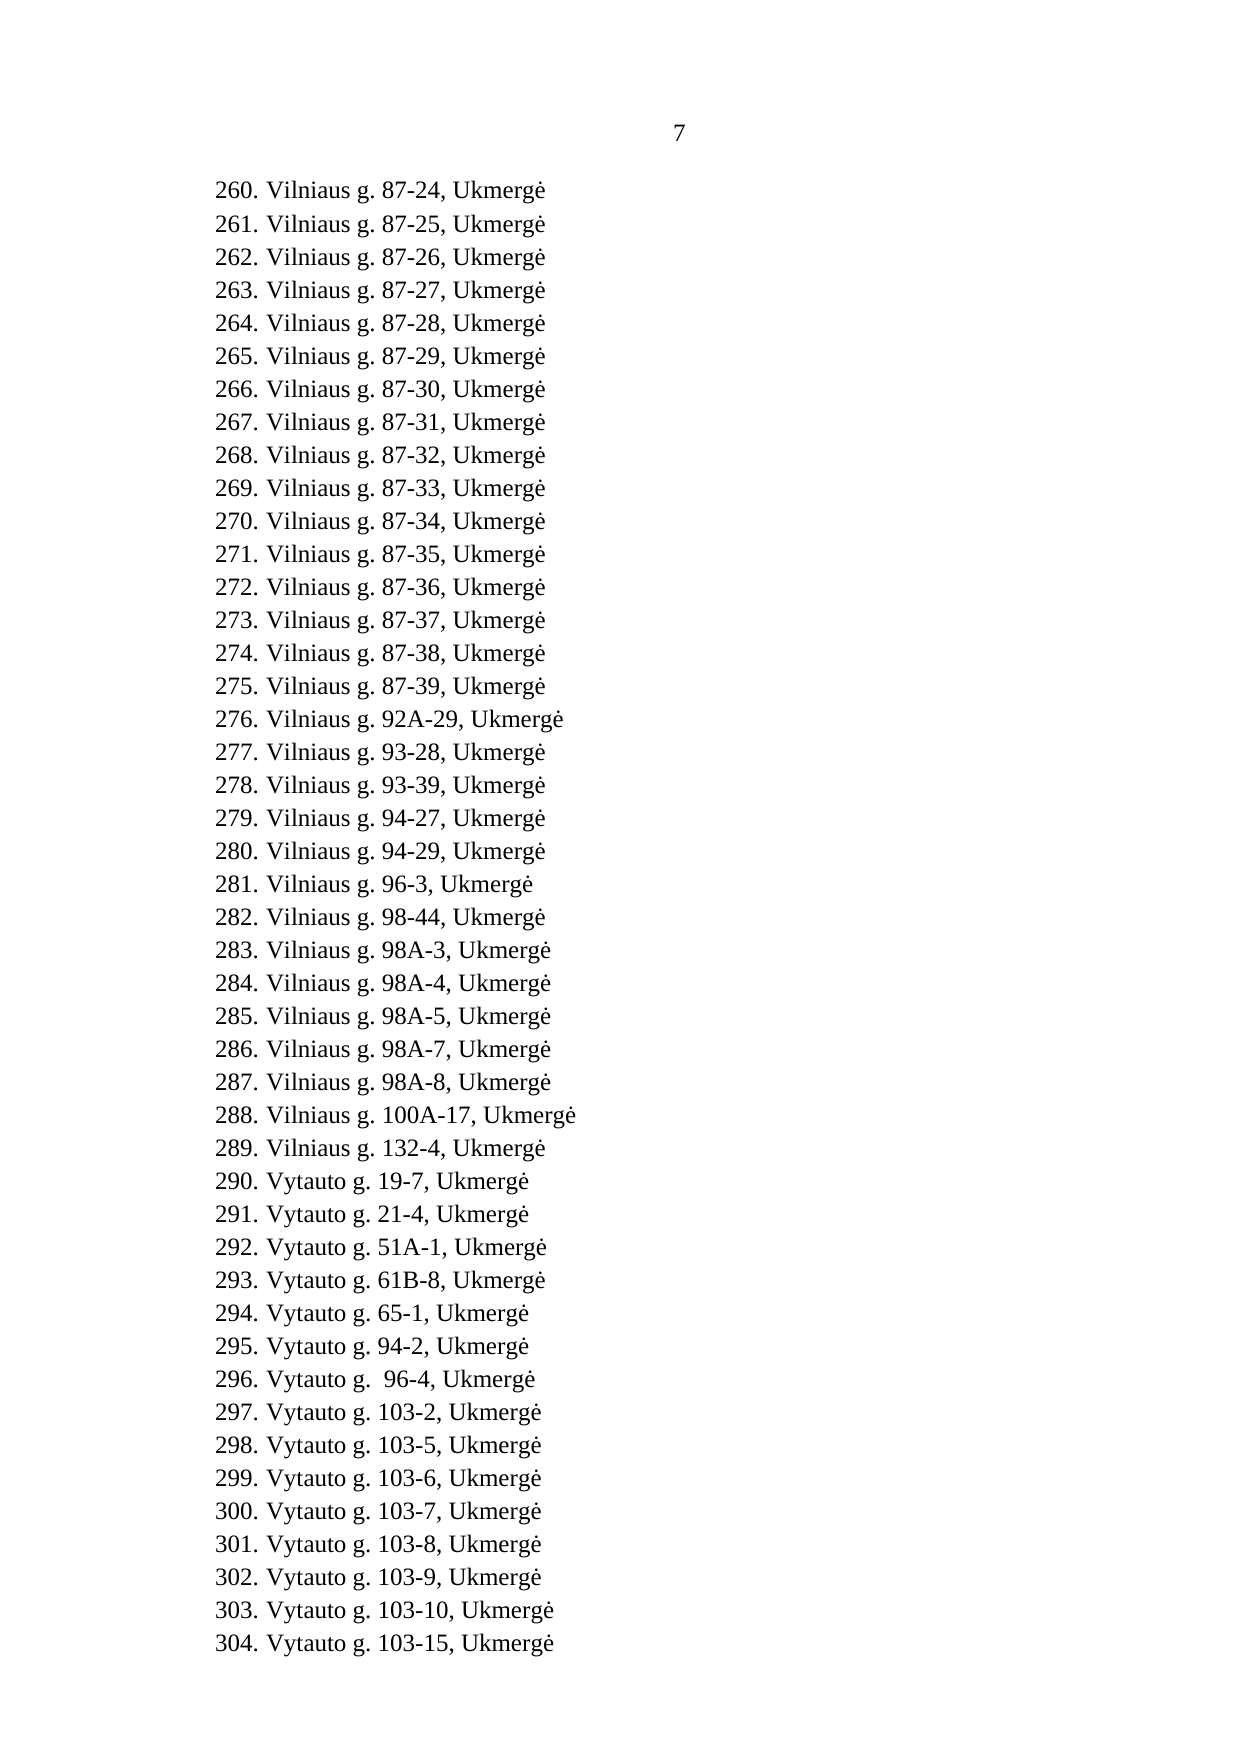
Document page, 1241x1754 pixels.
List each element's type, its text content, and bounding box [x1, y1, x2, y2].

text 286. Vilniaus g. 98A-7, Ukmergė [215, 1034, 1181, 1063]
text 301. Vytauto g. 103-8, Ukmergė [215, 1529, 1181, 1558]
text 293. Vytauto g. 61B-8, Ukmergė [215, 1265, 1181, 1294]
text 272. Vilniaus g. 87-36, Ukmergė [215, 572, 1181, 601]
text 278. Vilniaus g. 93-39, Ukmergė [215, 770, 1181, 799]
text 292. Vytauto g. 51A-1, Ukmergė [215, 1232, 1181, 1261]
text 279. Vilniaus g. 94-27, Ukmergė [215, 803, 1181, 832]
text 290. Vytauto g. 19-7, Ukmergė [215, 1166, 1181, 1195]
text 265. Vilniaus g. 87-29, Ukmergė [215, 341, 1181, 369]
text 302. Vytauto g. 103-9, Ukmergė [215, 1562, 1181, 1591]
text 294. Vytauto g. 65-1, Ukmergė [215, 1298, 1181, 1327]
text 304. Vytauto g. 103-15, Ukmergė [215, 1628, 1181, 1657]
text 261. Vilniaus g. 87-25, Ukmergė [215, 209, 1181, 237]
text 266. Vilniaus g. 87-30, Ukmergė [215, 374, 1181, 402]
text 284. Vilniaus g. 98A-4, Ukmergė [215, 968, 1181, 997]
text 282. Vilniaus g. 98-44, Ukmergė [215, 902, 1181, 931]
text 268. Vilniaus g. 87-32, Ukmergė [215, 440, 1181, 468]
text 287. Vilniaus g. 98A-8, Ukmergė [215, 1067, 1181, 1096]
text 262. Vilniaus g. 87-26, Ukmergė [215, 242, 1181, 270]
text 271. Vilniaus g. 87-35, Ukmergė [215, 539, 1181, 568]
text 276. Vilniaus g. 92A-29, Ukmergė [215, 704, 1181, 733]
text 277. Vilniaus g. 93-28, Ukmergė [215, 737, 1181, 766]
text 297. Vytauto g. 103-2, Ukmergė [215, 1397, 1181, 1426]
text 263. Vilniaus g. 87-27, Ukmergė [215, 275, 1181, 303]
text 303. Vytauto g. 103-10, Ukmergė [215, 1596, 1181, 1624]
text 270. Vilniaus g. 87-34, Ukmergė [215, 506, 1181, 534]
text 300. Vytauto g. 103-7, Ukmergė [215, 1496, 1181, 1525]
text 275. Vilniaus g. 87-39, Ukmergė [215, 671, 1181, 700]
text 289. Vilniaus g. 132-4, Ukmergė [215, 1133, 1181, 1162]
text 281. Vilniaus g. 96-3, Ukmergė [215, 869, 1181, 898]
text 267. Vilniaus g. 87-31, Ukmergė [215, 407, 1181, 436]
text 264. Vilniaus g. 87-28, Ukmergė [215, 308, 1181, 336]
text 298. Vytauto g. 103-5, Ukmergė [215, 1430, 1181, 1459]
text 288. Vilniaus g. 100A-17, Ukmergė [215, 1100, 1181, 1129]
text 280. Vilniaus g. 94-29, Ukmergė [215, 836, 1181, 865]
text 295. Vytauto g. 94-2, Ukmergė [215, 1331, 1181, 1360]
text 273. Vilniaus g. 87-37, Ukmergė [215, 605, 1181, 634]
text 299. Vytauto g. 103-6, Ukmergė [215, 1463, 1181, 1492]
text 283. Vilniaus g. 98A-3, Ukmergė [215, 935, 1181, 964]
text 269. Vilniaus g. 87-33, Ukmergė [215, 473, 1181, 502]
text 274. Vilniaus g. 87-38, Ukmergė [215, 638, 1181, 667]
text 296. Vytauto g. 96-4, Ukmergė [215, 1364, 1181, 1393]
text 285. Vilniaus g. 98A-5, Ukmergė [215, 1001, 1181, 1030]
text 260. Vilniaus g. 87-24, Ukmergė [215, 176, 1181, 204]
text 291. Vytauto g. 21-4, Ukmergė [215, 1199, 1181, 1228]
